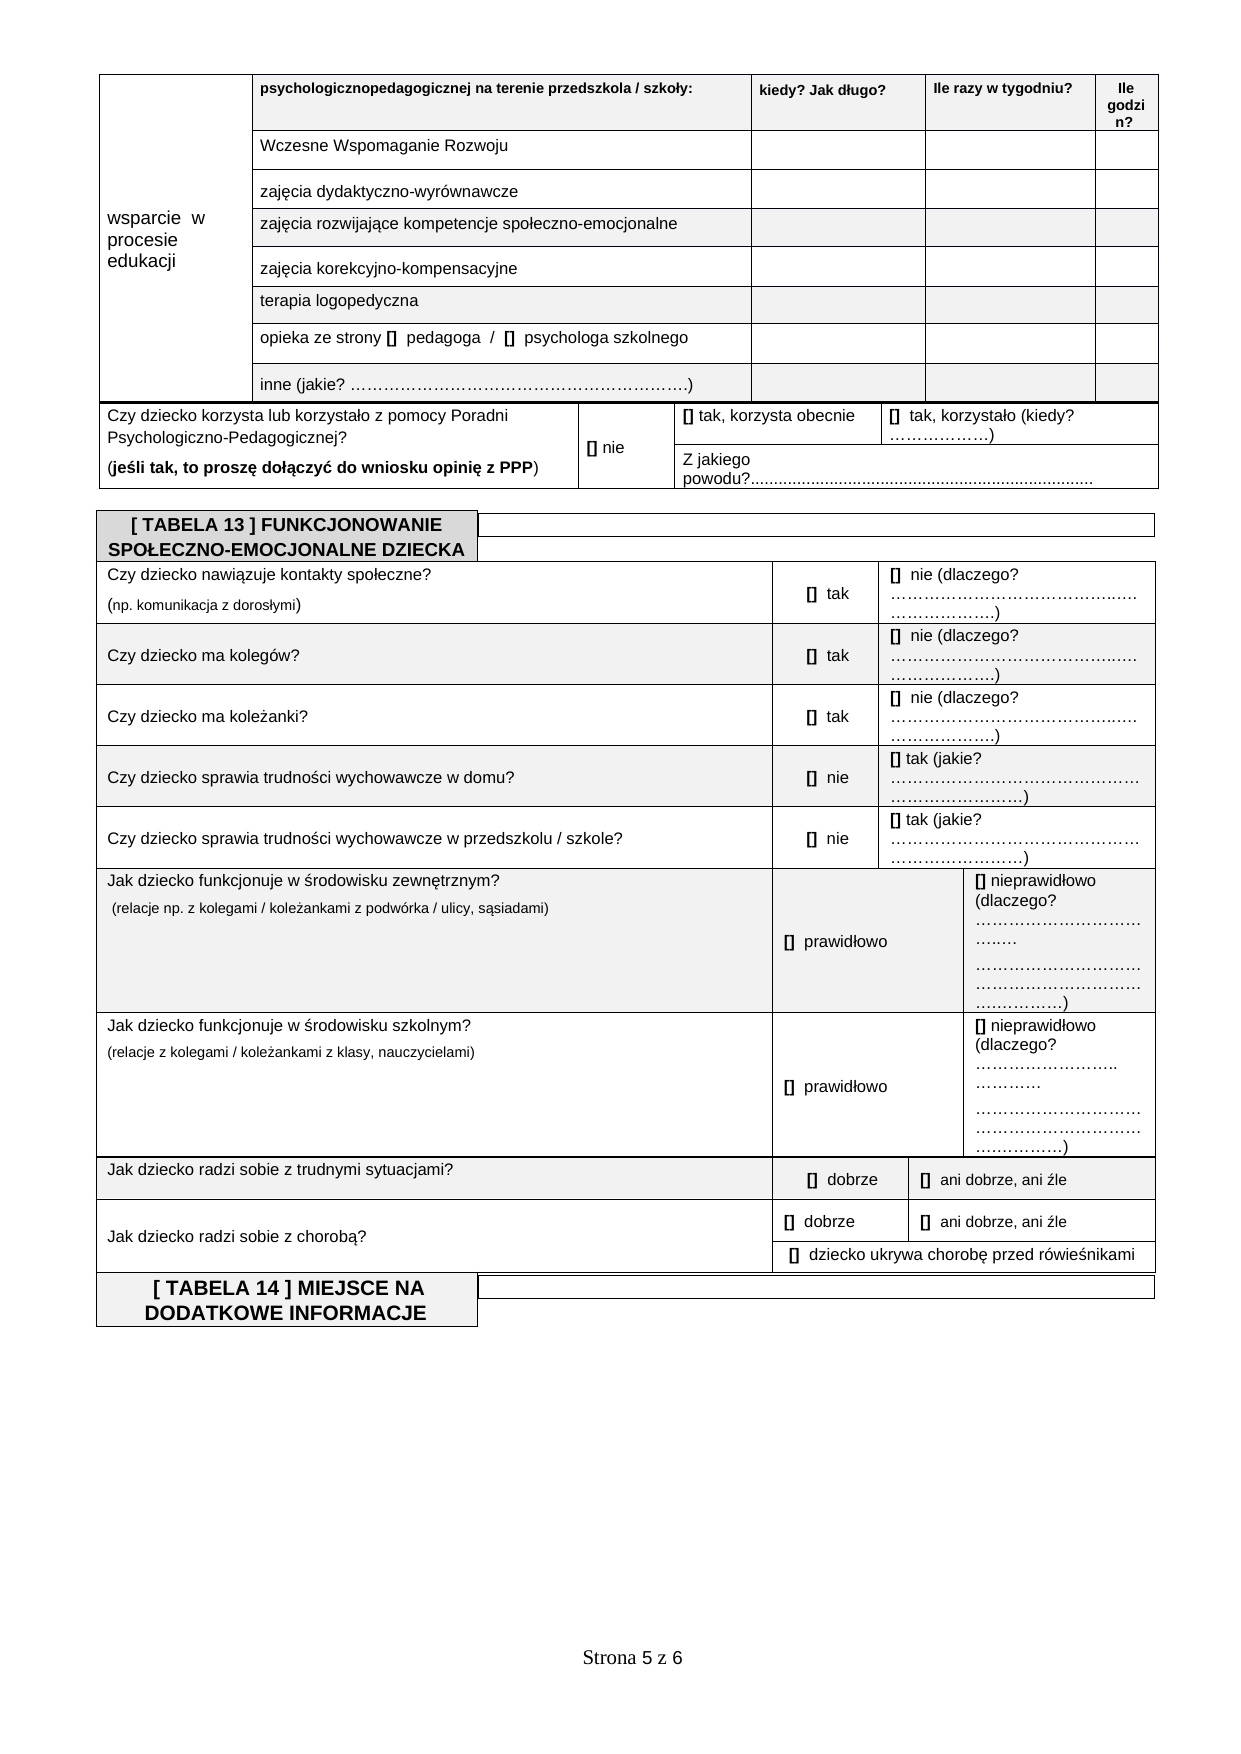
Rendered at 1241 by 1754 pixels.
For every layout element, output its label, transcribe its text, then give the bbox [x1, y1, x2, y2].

table_cell [] tak [773, 624, 878, 684]
table_cell [] tak (jakie? ……………………………………………………………) [879, 746, 1155, 806]
table_cell [] nie [773, 746, 878, 806]
table_cell psychologicznopedagogicznej na terenie przedszkola / szkoły: [253, 75, 751, 130]
table_cell [] nie (dlaczego? …………………………………..….……………….) [879, 562, 1155, 622]
table_cell Czy dziecko ma koleżanki? [97, 685, 772, 745]
table_cell Z jakiego powodu?.......................................................................... [675, 445, 1158, 488]
table_cell [1096, 209, 1158, 246]
table_cell [752, 131, 925, 169]
table_cell zajęcia dydaktyczno-wyrównawcze [253, 170, 751, 208]
table_cell [752, 247, 925, 286]
table_cell terapia logopedyczna [253, 287, 751, 323]
table_cell Czy dziecko korzysta lub korzystało z pomocy Poradni Psychologiczno-Pedagogicznej? (jeśli tak, to proszę dołączyć do wniosku opinię z PPP) [100, 404, 578, 488]
table_cell [752, 364, 925, 401]
table_cell [] nie (dlaczego? …………………………………..….……………….) [879, 685, 1155, 745]
table_cell [] prawidłowo [773, 1013, 963, 1156]
table_cell opieka ze strony [] pedagoga / [] psychologa szkolnego [253, 324, 751, 363]
table_cell [926, 364, 1095, 401]
table_cell [] dobrze [773, 1158, 908, 1198]
table_cell [] tak (jakie? ……………………………………………………………) [879, 807, 1155, 867]
table_cell [926, 247, 1095, 286]
table_cell [] nie [773, 807, 878, 867]
table_cell Jak dziecko radzi sobie z trudnymi sytuacjami? [97, 1158, 772, 1198]
table_cell [] prawidłowo [773, 869, 963, 1012]
table_cell Jak dziecko funkcjonuje w środowisku szkolnym? (relacje z kolegami / koleżankami z klasy, nauczycielami) [97, 1013, 772, 1156]
table_cell Ile razy w tygodniu? [926, 75, 1095, 130]
table_cell [ TABELA 14 ] MIEJSCE NA DODATKOWE INFORMACJE [97, 1273, 477, 1326]
table_cell [] tak, korzystało (kiedy? ………………) [882, 404, 1158, 444]
table_cell Czy dziecko ma kolegów? [97, 624, 772, 684]
table_cell [] nie (dlaczego? …………………………………..….……………….) [879, 624, 1155, 684]
table_cell [] nieprawidłowo (dlaczego? ……………………………..… ……………………………………………………….…………) [964, 869, 1155, 1012]
table_header [ TABELA 13 ] FUNKCJONOWANIE SPOŁECZNO-EMOCJONALNE DZIECKA [97, 511, 477, 561]
table_cell [926, 131, 1095, 169]
table_cell [926, 324, 1095, 363]
table_cell Czy dziecko nawiązuje kontakty społeczne? (np. komunikacja z dorosłymi) [97, 562, 772, 622]
table_cell [1096, 170, 1158, 208]
table_cell [752, 324, 925, 363]
table_cell [] nie [579, 404, 674, 488]
table_cell [926, 170, 1095, 208]
table_cell [752, 209, 925, 246]
table_cell [1096, 324, 1158, 363]
table_cell [] ani dobrze, ani źle [909, 1200, 1155, 1241]
table_cell [1096, 131, 1158, 169]
table_cell [926, 287, 1095, 323]
table_cell Jak dziecko funkcjonuje w środowisku zewnętrznym? (relacje np. z kolegami / koleżankami z podwórka / ulicy, sąsiadami) [97, 869, 772, 1012]
table_cell [] tak [773, 562, 878, 622]
table_cell [] nieprawidłowo (dlaczego? ……………………..………… ……………………………………………………….…………) [964, 1013, 1155, 1156]
table_cell kiedy? Jak długo? [752, 75, 925, 130]
table_cell [1096, 247, 1158, 286]
table_cell zajęcia rozwijające kompetencje społeczno-emocjonalne [253, 209, 751, 246]
table_cell [] tak [773, 685, 878, 745]
table_cell [752, 170, 925, 208]
table_cell Czy dziecko sprawia trudności wychowawcze w przedszkolu / szkole? [97, 807, 772, 867]
table_cell Jak dziecko radzi sobie z chorobą? [97, 1200, 772, 1272]
table_cell inne (jakie? …………………………………………………….) [253, 364, 751, 401]
table_cell Wczesne Wspomaganie Rozwoju [253, 131, 751, 169]
table_cell Ile godzin? [1096, 75, 1158, 130]
table_cell Czy dziecko sprawia trudności wychowawcze w domu? [97, 746, 772, 806]
table_cell [] dobrze [773, 1200, 908, 1241]
table_cell zajęcia korekcyjno-kompensacyjne [253, 247, 751, 286]
table_cell wsparcie w procesie edukacji [100, 75, 252, 401]
table_cell [] tak, korzysta obecnie [675, 404, 881, 444]
table_cell [752, 287, 925, 323]
table_cell [] ani dobrze, ani źle [909, 1158, 1155, 1198]
table_cell [926, 209, 1095, 246]
table_cell [1096, 287, 1158, 323]
table_cell [] dziecko ukrywa chorobę przed rówieśnikami [773, 1242, 1155, 1272]
table_cell [1096, 364, 1158, 401]
